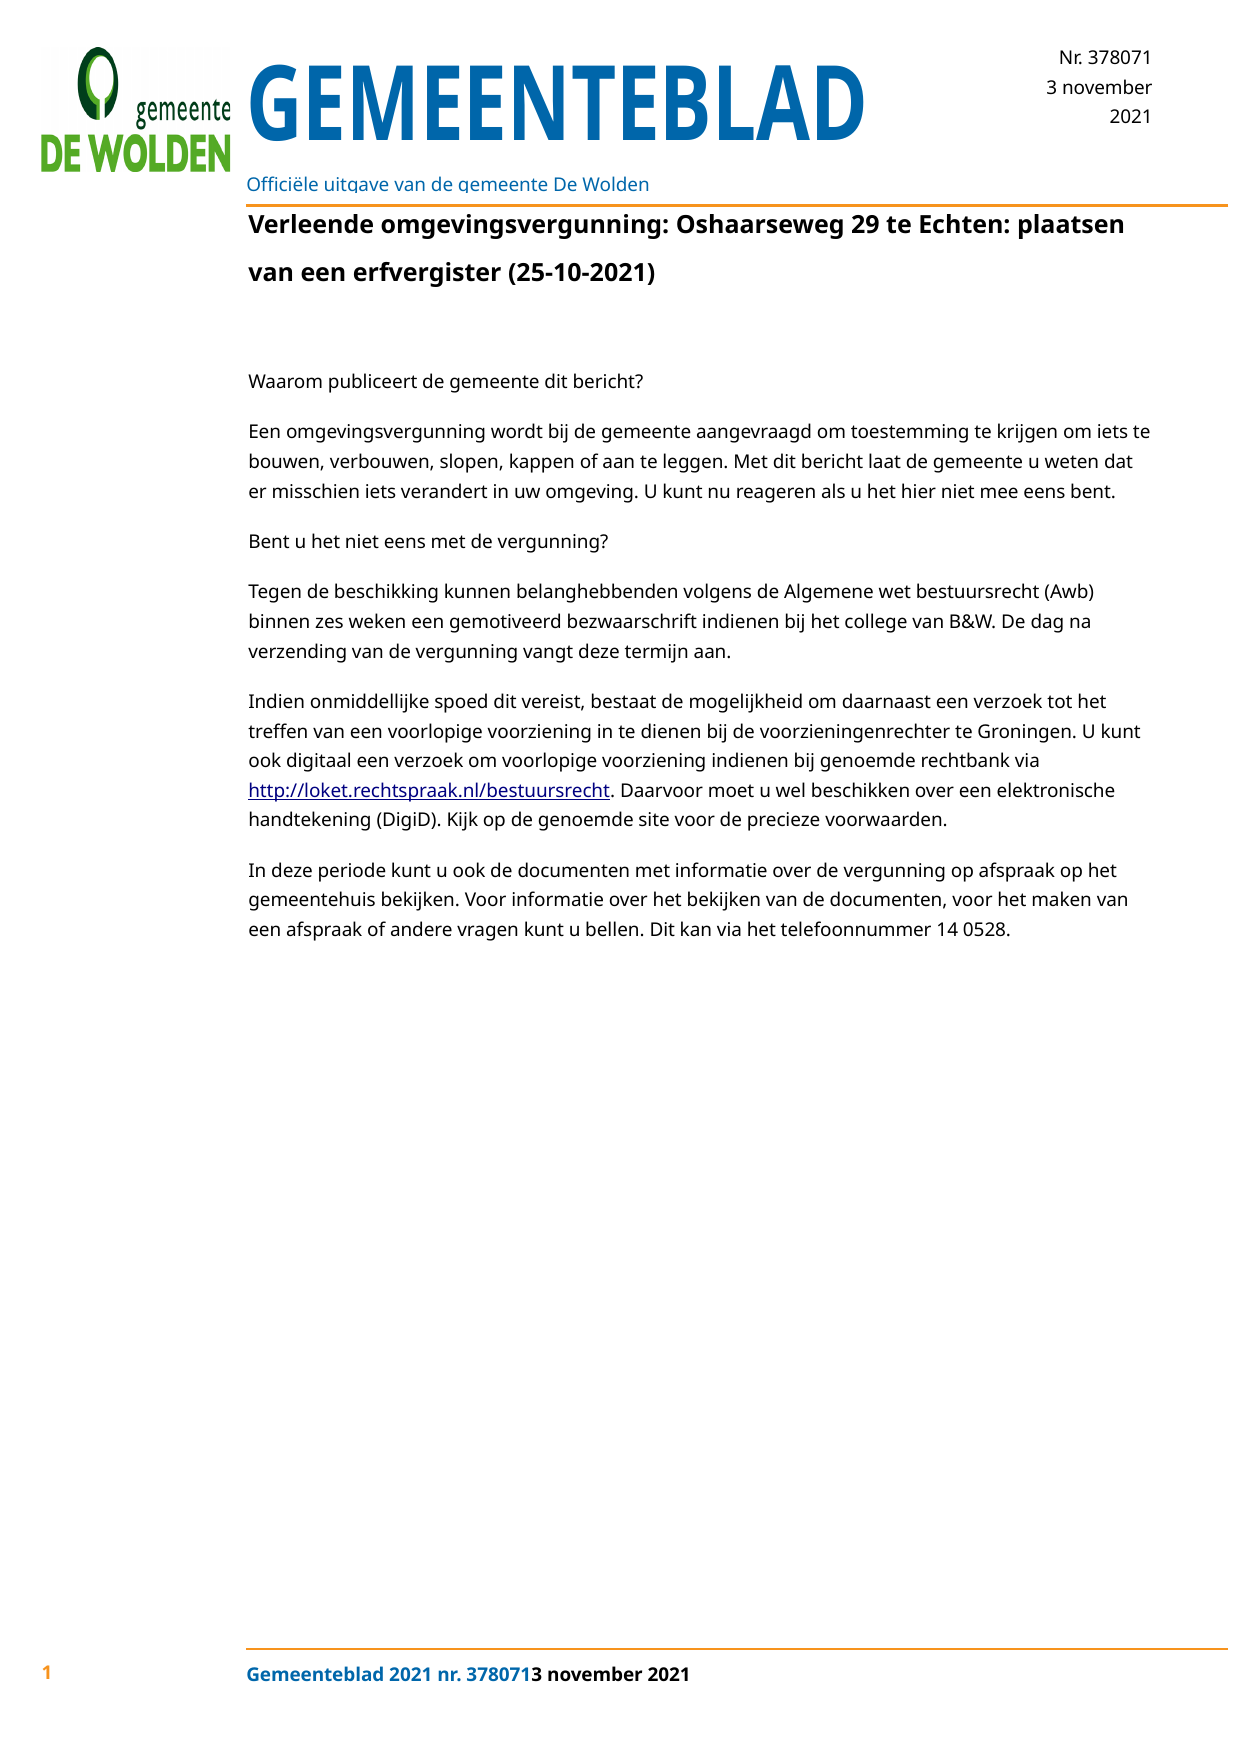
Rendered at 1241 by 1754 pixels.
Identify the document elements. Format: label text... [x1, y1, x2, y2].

text Indien onmiddellijke spoed dit vereist, bestaat de mogelijkheid om daarnaast een verzoek tot het treffen van een voorlopige voorziening in te dienen bij de voorzieningenrechter te Groningen. U kunt ook digitaal een verzoek om voorlopige voorziening indienen bij genoemde rechtbank via http://loket.rechtspraak.nl/bestuursrecht. Daarvoor moet u wel beschikken over een elektronische handtekening (DigiD). Kijk op de genoemde site voor de precieze voorwaarden. [248, 688, 1152, 832]
text Verleende omgevingsvergunning: Oshaarseweg 29 te Echten: plaatsen van een erfvergister (25-10-2021) [248, 207, 1152, 288]
text In deze periode kunt u ook de documenten met informatie over de vergunning op afspraak op het gemeentehuis bekijken. Voor informatie over het bekijken van de documenten, voor het maken van een afspraak of andere vragen kunt u bellen. Dit kan via het telefoonnummer 14 0528. [248, 857, 1152, 942]
picture [41, 47, 231, 172]
text Bent u het niet eens met de vergunning? [248, 528, 1152, 554]
text Tegen de beschikking kunnen belanghebbenden volgens de Algemene wet bestuursrecht (Awb) binnen zes weken een gemotiveerd bezwaarschrift indienen bij het college van B&W. De dag na verzending van de vergunning vangt deze termijn aan. [248, 579, 1152, 664]
text Waarom publiceert de gemeente dit bericht? [248, 368, 1152, 394]
text Een omgevingsvergunning wordt bij de gemeente aangevraagd om toestemming te krijgen om iets te bouwen, verbouwen, slopen, kappen of aan te leggen. Met dit bericht laat de gemeente u weten dat er misschien iets verandert in uw omgeving. U kunt nu reageren als u het hier niet mee eens bent. [248, 419, 1152, 504]
